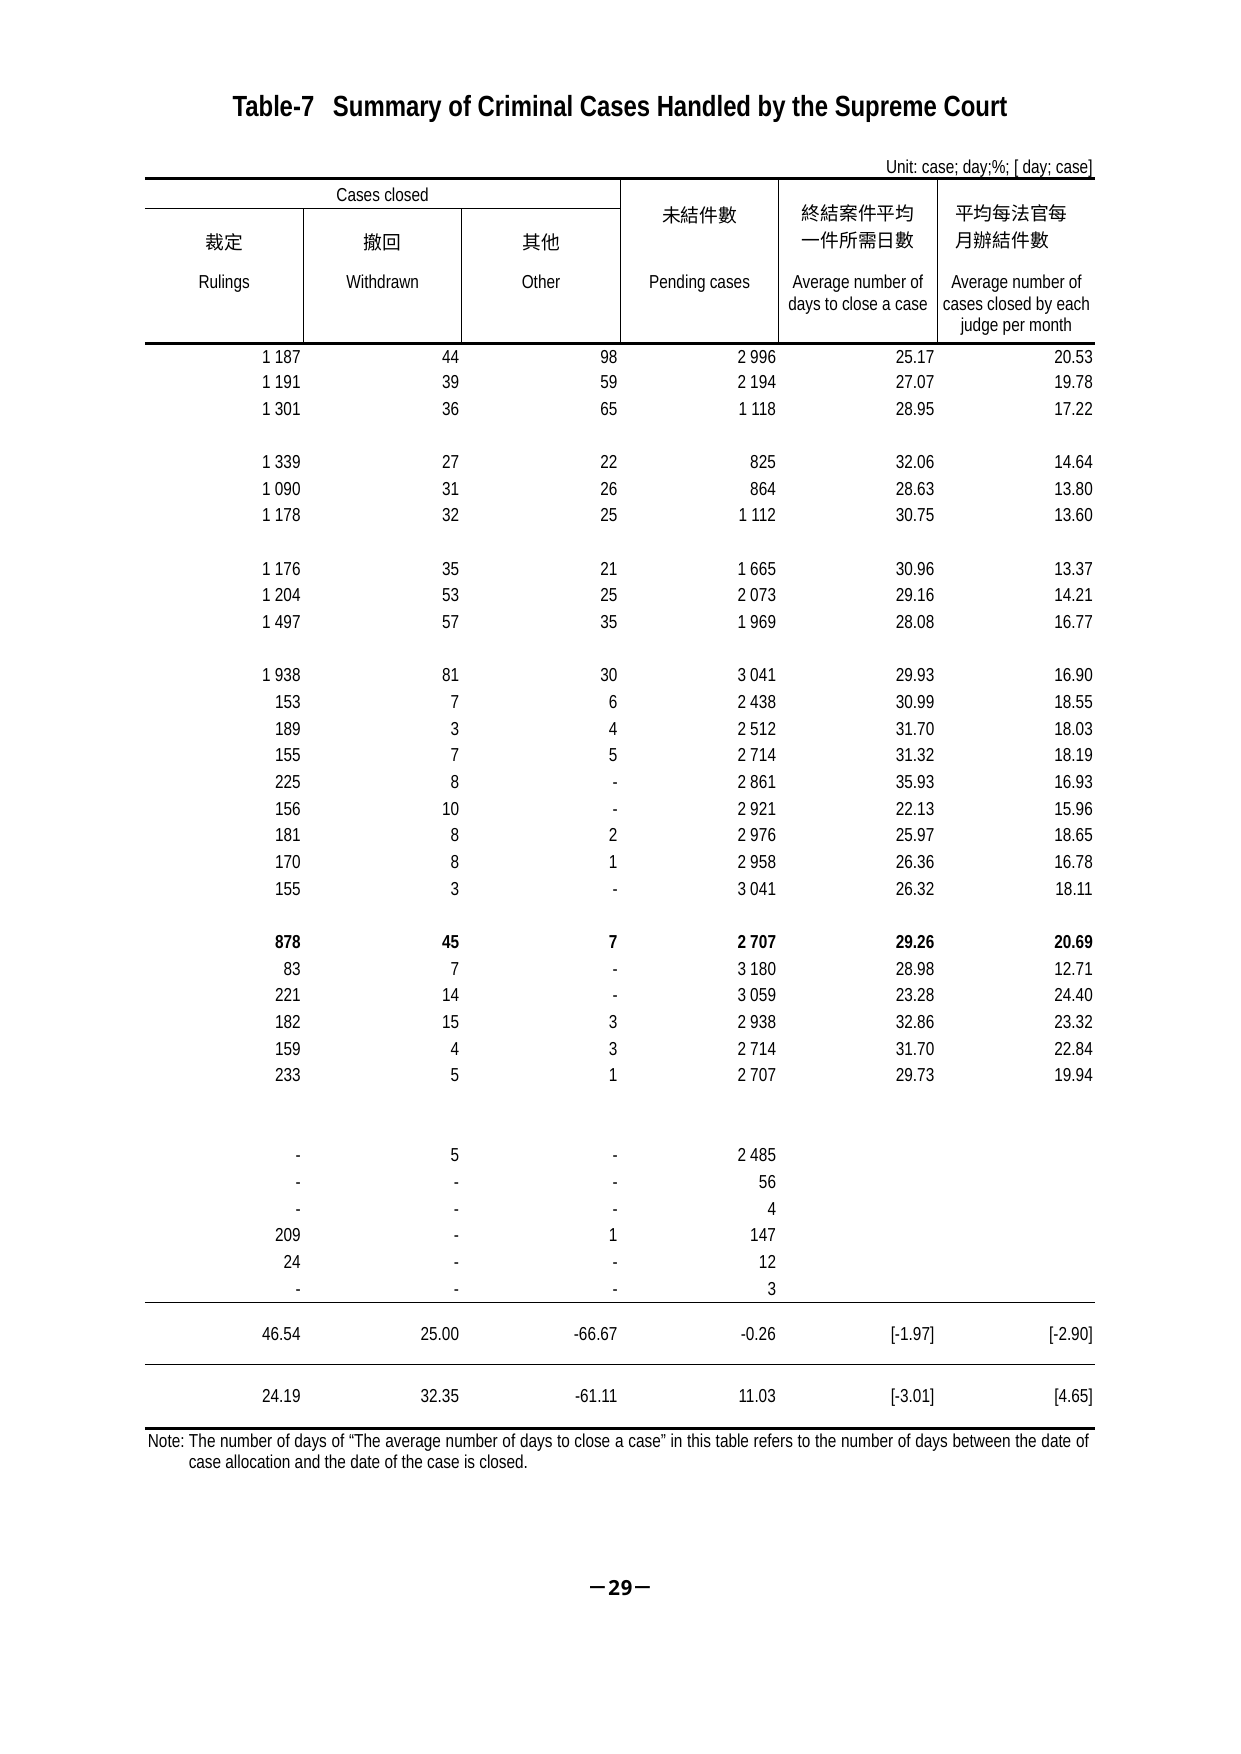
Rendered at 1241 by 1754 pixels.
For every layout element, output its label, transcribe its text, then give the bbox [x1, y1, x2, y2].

table_cell 2 976 [620, 822, 778, 848]
table_cell 30.75 [779, 502, 937, 528]
table_cell [779, 422, 937, 448]
table_cell [303, 635, 462, 662]
table_cell [937, 1248, 1095, 1275]
table_header Cases closed [145, 180, 620, 208]
table_cell 1 938 [145, 662, 303, 688]
table_cell 1 187 [145, 345, 303, 368]
table_cell [937, 1275, 1095, 1302]
table_cell 56 [620, 1168, 778, 1195]
table_cell 170 [145, 848, 303, 875]
table_cell [145, 1115, 303, 1142]
table_cell 1 178 [145, 502, 303, 528]
table_cell 22.13 [779, 795, 937, 822]
table_cell [620, 1088, 778, 1115]
table_cell 1 [462, 1222, 620, 1248]
table_cell 35 [303, 555, 462, 582]
table_cell [462, 422, 620, 448]
table_cell 878 [145, 928, 303, 955]
table_header 平均每法官每月辦結件數 [938, 180, 1095, 271]
table_cell - [462, 1275, 620, 1302]
table_cell 1 665 [620, 555, 778, 582]
table_cell [937, 1195, 1095, 1222]
table_cell 2 073 [620, 582, 778, 608]
table_cell [779, 1142, 937, 1168]
table_cell [-2.90] [937, 1303, 1095, 1364]
table_cell 35.93 [779, 768, 937, 795]
table_cell [145, 422, 303, 448]
table_cell 21 [462, 555, 620, 582]
table_cell 25 [462, 582, 620, 608]
table_cell 825 [620, 448, 778, 475]
table_cell 16.93 [937, 768, 1095, 795]
table_cell - [303, 1275, 462, 1302]
table_cell 1 497 [145, 608, 303, 635]
table_cell 26.32 [779, 875, 937, 902]
table_cell 233 [145, 1062, 303, 1088]
table_cell 31.70 [779, 715, 937, 742]
table_cell 3 059 [620, 982, 778, 1008]
table_cell 3 [303, 875, 462, 902]
table_cell [145, 1088, 303, 1115]
table_cell 156 [145, 795, 303, 822]
table_cell 3 [462, 1035, 620, 1062]
table_cell 65 [462, 395, 620, 422]
table_cell 29.26 [779, 928, 937, 955]
table_cell 8 [303, 822, 462, 848]
table_cell 1 969 [620, 608, 778, 635]
table_cell [620, 635, 778, 662]
table_cell 29.93 [779, 662, 937, 688]
table_cell 31 [303, 475, 462, 502]
table_cell 3 [462, 1008, 620, 1035]
table_cell 13.80 [937, 475, 1095, 502]
table_cell 5 [462, 742, 620, 768]
table_cell [4.65] [937, 1365, 1095, 1427]
table_cell -61.11 [462, 1365, 620, 1427]
table_cell Withdrawn [304, 271, 461, 342]
table_cell 撤回 [304, 209, 461, 271]
table_cell 2 861 [620, 768, 778, 795]
table_cell 17.22 [937, 395, 1095, 422]
table_cell 1 204 [145, 582, 303, 608]
table_cell - [303, 1222, 462, 1248]
table_cell [779, 1168, 937, 1195]
table_cell 其他 [462, 209, 620, 271]
table_cell 28.95 [779, 395, 937, 422]
table_cell 18.03 [937, 715, 1095, 742]
table_cell 4 [462, 715, 620, 742]
table_cell 26 [462, 475, 620, 502]
table_cell - [462, 1168, 620, 1195]
table_cell [937, 1222, 1095, 1248]
table_cell 5 [303, 1142, 462, 1168]
table_cell 81 [303, 662, 462, 688]
table_cell 18.19 [937, 742, 1095, 768]
table_cell 18.55 [937, 688, 1095, 715]
table_cell 1 [462, 848, 620, 875]
table_cell [462, 902, 620, 928]
table_cell [779, 635, 937, 662]
table_cell - [145, 1168, 303, 1195]
table_cell [779, 1222, 937, 1248]
table_cell 20.69 [937, 928, 1095, 955]
table_cell - [462, 1248, 620, 1275]
table_cell [937, 422, 1095, 448]
table_cell 2 996 [620, 345, 778, 368]
table_cell 147 [620, 1222, 778, 1248]
table_cell Rulings [145, 271, 303, 342]
table_cell 2 714 [620, 742, 778, 768]
table_cell 裁定 [145, 209, 303, 271]
table_cell [620, 902, 778, 928]
table_cell [-1.97] [779, 1303, 937, 1364]
table_cell - [462, 795, 620, 822]
table_cell 45 [303, 928, 462, 955]
text Table-7 Summary of Criminal Cases Handled by the Supreme Court [154, 89, 1087, 122]
table_cell [937, 1142, 1095, 1168]
table_cell - [303, 1248, 462, 1275]
table_cell - [303, 1168, 462, 1195]
table_cell 1 [462, 1062, 620, 1088]
table_cell 26.36 [779, 848, 937, 875]
table_cell 2 [462, 822, 620, 848]
table_cell 46.54 [145, 1303, 303, 1364]
table_cell 31.70 [779, 1035, 937, 1062]
table_cell [779, 1248, 937, 1275]
table_cell [620, 422, 778, 448]
table_cell [937, 902, 1095, 928]
table_cell - [145, 1275, 303, 1302]
table_cell 24.19 [145, 1365, 303, 1427]
table_cell 28.08 [779, 608, 937, 635]
table_cell - [462, 1142, 620, 1168]
table_cell 181 [145, 822, 303, 848]
table_cell [145, 635, 303, 662]
table_cell 2 714 [620, 1035, 778, 1062]
table_cell 20.53 [937, 345, 1095, 368]
table_cell 98 [462, 345, 620, 368]
table_cell 1 176 [145, 555, 303, 582]
table_cell 1 112 [620, 502, 778, 528]
table_cell 14 [303, 982, 462, 1008]
table_cell 13.60 [937, 502, 1095, 528]
table_cell 27 [303, 448, 462, 475]
table_cell 3 [620, 1275, 778, 1302]
table_cell 22 [462, 448, 620, 475]
table_cell 864 [620, 475, 778, 502]
table_cell 1 191 [145, 368, 303, 395]
table_cell 8 [303, 848, 462, 875]
table_cell [462, 528, 620, 555]
table_cell [145, 902, 303, 928]
table_cell 155 [145, 742, 303, 768]
table_cell 39 [303, 368, 462, 395]
table_cell 25.97 [779, 822, 937, 848]
table_cell 153 [145, 688, 303, 715]
table_cell 32.35 [303, 1365, 462, 1427]
table_cell [779, 1275, 937, 1302]
table_cell Other [462, 271, 620, 342]
table_cell 29.16 [779, 582, 937, 608]
table_cell 4 [620, 1195, 778, 1222]
table_cell 2 438 [620, 688, 778, 715]
table_cell [462, 1115, 620, 1142]
table_header 終結案件平均一件所需日數 [779, 180, 937, 271]
table_cell - [462, 955, 620, 982]
table_cell 57 [303, 608, 462, 635]
table_cell 29.73 [779, 1062, 937, 1088]
table_cell - [462, 1195, 620, 1222]
table_cell 36 [303, 395, 462, 422]
table_cell 25.00 [303, 1303, 462, 1364]
table_cell 16.77 [937, 608, 1095, 635]
table_cell 32 [303, 502, 462, 528]
table_cell 2 707 [620, 928, 778, 955]
table_cell 14.21 [937, 582, 1095, 608]
table_cell 59 [462, 368, 620, 395]
table_cell [620, 528, 778, 555]
table_cell 25 [462, 502, 620, 528]
table_cell 24.40 [937, 982, 1095, 1008]
table_cell 27.07 [779, 368, 937, 395]
table_cell 2 194 [620, 368, 778, 395]
table_cell 1 301 [145, 395, 303, 422]
table_cell 221 [145, 982, 303, 1008]
table_cell 13.37 [937, 555, 1095, 582]
table_cell 3 [303, 715, 462, 742]
table_cell 25.17 [779, 345, 937, 368]
text Note: The number of days of “The average number of days to close a case” in this table refers to the number of days between the date of case allocation and the date of the case is closed. [148, 1430, 1092, 1473]
table_cell - [462, 875, 620, 902]
table_cell [937, 1168, 1095, 1195]
table_cell 7 [303, 955, 462, 982]
table_cell 189 [145, 715, 303, 742]
table_cell 7 [303, 688, 462, 715]
table_cell 15 [303, 1008, 462, 1035]
table_cell 159 [145, 1035, 303, 1062]
table_cell - [462, 982, 620, 1008]
table_cell -66.67 [462, 1303, 620, 1364]
table_cell - [145, 1195, 303, 1222]
table_cell 30 [462, 662, 620, 688]
table_cell [779, 902, 937, 928]
table_cell Average number of days to close a case [779, 271, 937, 342]
table_cell 11.03 [620, 1365, 778, 1427]
table_cell 6 [462, 688, 620, 715]
table_cell 7 [462, 928, 620, 955]
table_cell 225 [145, 768, 303, 795]
table_cell [937, 1115, 1095, 1142]
table_cell 23.28 [779, 982, 937, 1008]
table_cell 44 [303, 345, 462, 368]
table_cell - [145, 1142, 303, 1168]
table_cell [779, 1115, 937, 1142]
table_cell 15.96 [937, 795, 1095, 822]
table_cell 1 090 [145, 475, 303, 502]
table_cell 209 [145, 1222, 303, 1248]
table_cell 53 [303, 582, 462, 608]
table_cell [303, 1115, 462, 1142]
table_cell [303, 1088, 462, 1115]
table_cell 3 041 [620, 662, 778, 688]
table_cell [937, 635, 1095, 662]
table_cell 1 339 [145, 448, 303, 475]
table_cell 2 921 [620, 795, 778, 822]
table_cell 30.96 [779, 555, 937, 582]
table_cell 3 041 [620, 875, 778, 902]
table_header 未結件數 [621, 180, 778, 271]
table_cell 19.78 [937, 368, 1095, 395]
table_cell 23.32 [937, 1008, 1095, 1035]
text Unit: case; day;%; [ day; case] [148, 156, 1092, 177]
table_cell 16.90 [937, 662, 1095, 688]
table_cell 4 [303, 1035, 462, 1062]
table_cell 182 [145, 1008, 303, 1035]
table_cell 10 [303, 795, 462, 822]
table_cell [620, 1115, 778, 1142]
table_cell 18.65 [937, 822, 1095, 848]
table_cell 28.98 [779, 955, 937, 982]
table_cell [145, 528, 303, 555]
table_cell 18.11 [937, 875, 1095, 902]
table_cell [779, 1088, 937, 1115]
table_cell 12 [620, 1248, 778, 1275]
table_cell 32.06 [779, 448, 937, 475]
table_cell [462, 1088, 620, 1115]
table_cell [303, 902, 462, 928]
table_cell [937, 1088, 1095, 1115]
table_cell -0.26 [620, 1303, 778, 1364]
table_cell [303, 422, 462, 448]
table_cell 16.78 [937, 848, 1095, 875]
table_cell [462, 635, 620, 662]
table_cell 32.86 [779, 1008, 937, 1035]
table_cell 8 [303, 768, 462, 795]
table_cell 3 180 [620, 955, 778, 982]
table_cell 2 707 [620, 1062, 778, 1088]
table_cell 19.94 [937, 1062, 1095, 1088]
table_cell 2 512 [620, 715, 778, 742]
table_cell 7 [303, 742, 462, 768]
table_cell 2 958 [620, 848, 778, 875]
table_cell 31.32 [779, 742, 937, 768]
table_cell 2 938 [620, 1008, 778, 1035]
table_cell 2 485 [620, 1142, 778, 1168]
table_cell 30.99 [779, 688, 937, 715]
table_cell [779, 1195, 937, 1222]
table_cell 83 [145, 955, 303, 982]
table_cell 35 [462, 608, 620, 635]
table_cell [779, 528, 937, 555]
table_cell Pending cases [621, 271, 778, 342]
table_cell Average number of cases closed by each judge per month [938, 271, 1095, 342]
table_cell 14.64 [937, 448, 1095, 475]
table_cell 22.84 [937, 1035, 1095, 1062]
table_cell [937, 528, 1095, 555]
table_cell 24 [145, 1248, 303, 1275]
table_cell 5 [303, 1062, 462, 1088]
table_cell 1 118 [620, 395, 778, 422]
table_cell - [303, 1195, 462, 1222]
table_cell [-3.01] [779, 1365, 937, 1427]
table_cell 12.71 [937, 955, 1095, 982]
table_cell 155 [145, 875, 303, 902]
table_cell [303, 528, 462, 555]
table_cell 28.63 [779, 475, 937, 502]
table_cell - [462, 768, 620, 795]
